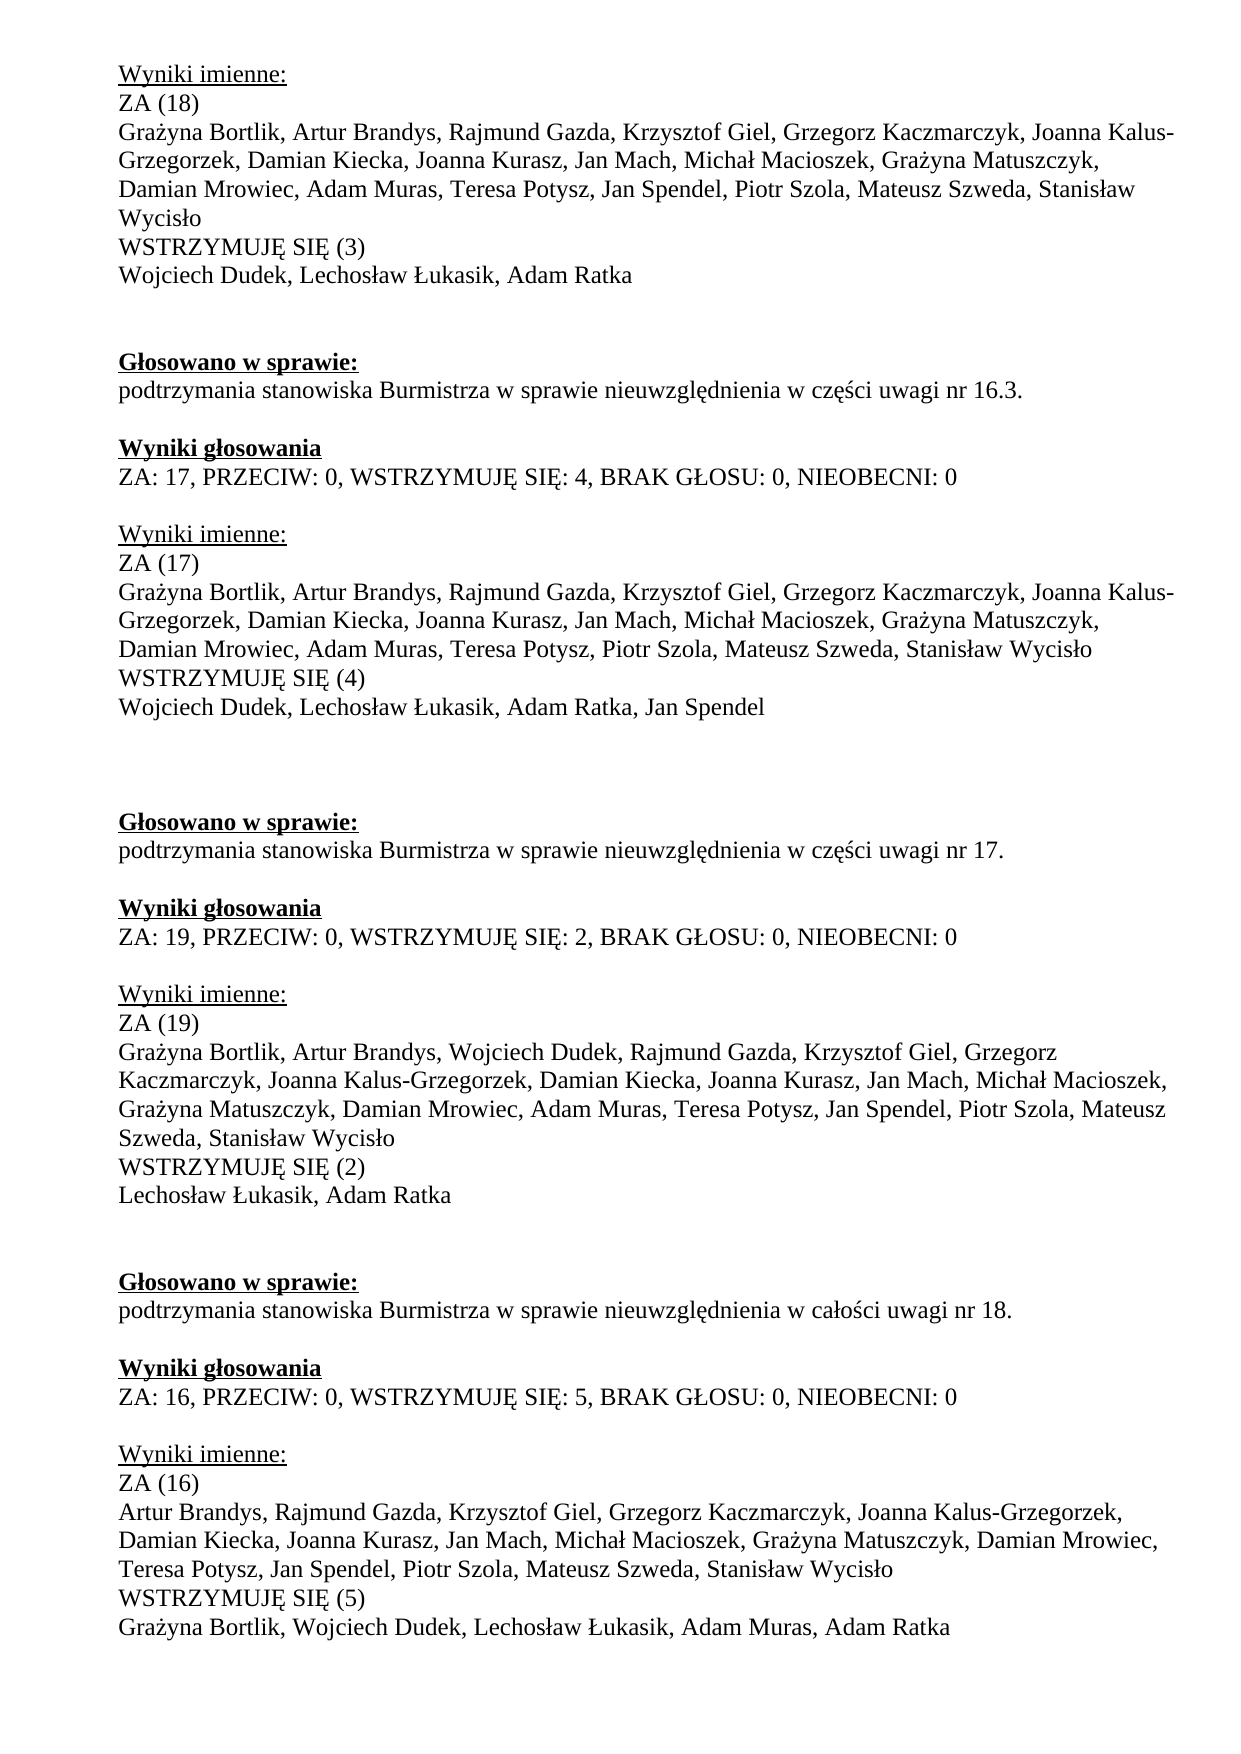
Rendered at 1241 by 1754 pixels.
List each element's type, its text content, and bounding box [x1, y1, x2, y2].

text Wyniki imienne: ZA (18) Grażyna Bortlik, Artur Brandys, Rajmund Gazda, Krzysztof Giel, Grzegorz Kaczmarczyk, Joanna Kalus-Grzegorzek, Damian Kiecka, Joanna Kurasz, Jan Mach, Michał Macioszek, Grażyna Matuszczyk, Damian Mrowiec, Adam Muras, Teresa Potysz, Jan Spendel, Piotr Szola, Mateusz Szweda, Stanisław Wycisło WSTRZYMUJĘ SIĘ (3) Wojciech Dudek, Lechosław Łukasik, Adam Ratka Głosowano w sprawie: podtrzymania stanowiska Burmistrza w sprawie nieuwzględnienia w części uwagi nr 16.3. Wyniki głosowania ZA: 17, PRZECIW: 0, WSTRZYMUJĘ SIĘ: 4, BRAK GŁOSU: 0, NIEOBECNI: 0 Wyniki imienne: ZA (17) Grażyna Bortlik, Artur Brandys, Rajmund Gazda, Krzysztof Giel, Grzegorz Kaczmarczyk, Joanna Kalus-Grzegorzek, Damian Kiecka, Joanna Kurasz, Jan Mach, Michał Macioszek, Grażyna Matuszczyk, Damian Mrowiec, Adam Muras, Teresa Potysz, Piotr Szola, Mateusz Szweda, Stanisław Wycisło WSTRZYMUJĘ SIĘ (4) Wojciech Dudek, Lechosław Łukasik, Adam Ratka, Jan Spendel Głosowano w sprawie: podtrzymania stanowiska Burmistrza w sprawie nieuwzględnienia w części uwagi nr 17. Wyniki głosowania ZA: 19, PRZECIW: 0, WSTRZYMUJĘ SIĘ: 2, BRAK GŁOSU: 0, NIEOBECNI: 0 Wyniki imienne: ZA (19) Grażyna Bortlik, Artur Brandys, Wojciech Dudek, Rajmund Gazda, Krzysztof Giel, Grzegorz Kaczmarczyk, Joanna Kalus-Grzegorzek, Damian Kiecka, Joanna Kurasz, Jan Mach, Michał Macioszek, Grażyna Matuszczyk, Damian Mrowiec, Adam Muras, Teresa Potysz, Jan Spendel, Piotr Szola, Mateusz Szweda, Stanisław Wycisło WSTRZYMUJĘ SIĘ (2) Lechosław Łukasik, Adam Ratka Głosowano w sprawie: podtrzymania stanowiska Burmistrza w sprawie nieuwzględnienia w całości uwagi nr 18. Wyniki głosowania ZA: 16, PRZECIW: 0, WSTRZYMUJĘ SIĘ: 5, BRAK GŁOSU: 0, NIEOBECNI: 0 Wyniki imienne: ZA (16) Artur Brandys, Rajmund Gazda, Krzysztof Giel, Grzegorz Kaczmarczyk, Joanna Kalus-Grzegorzek, Damian Kiecka, Joanna Kurasz, Jan Mach, Michał Macioszek, Grażyna Matuszczyk, Damian Mrowiec, Teresa Potysz, Jan Spendel, Piotr Szola, Mateusz Szweda, Stanisław Wycisło WSTRZYMUJĘ SIĘ (5) Grażyna Bortlik, Wojciech Dudek, Lechosław Łukasik, Adam Muras, Adam Ratka [118, 59, 1181, 1669]
